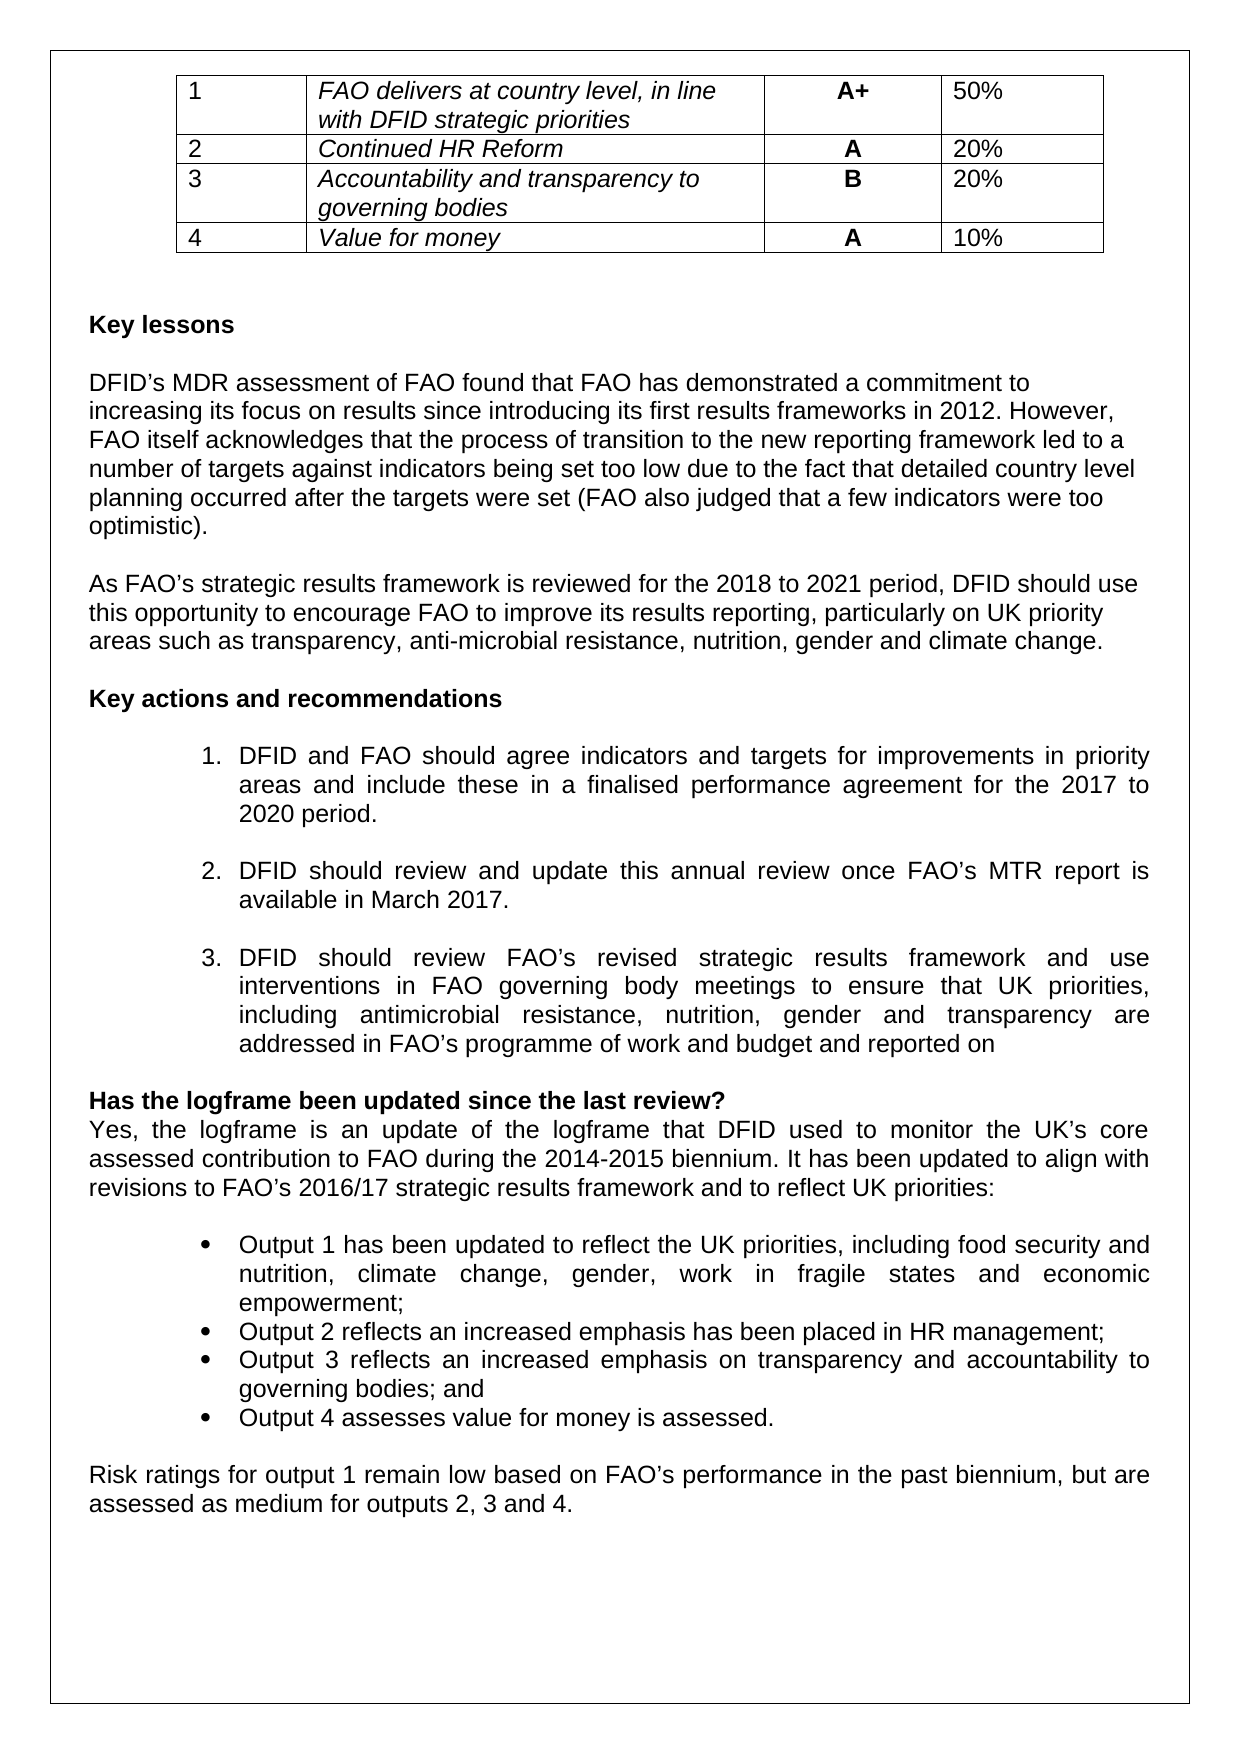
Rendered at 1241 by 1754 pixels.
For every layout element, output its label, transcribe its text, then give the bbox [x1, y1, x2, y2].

list DFID and FAO should agree indicators and targets for improvements in priority areas and include these in a finalised performance agreement for the 2017 to 2020 period. [201, 741, 1152, 828]
text Key actions and recommendations [89, 684, 1152, 713]
table_cell 2 [177, 135, 306, 163]
list Output 2 reflects an increased emphasis has been placed in HR management; [201, 1316, 1152, 1345]
table_cell 3 [177, 164, 306, 222]
table_cell 20% [942, 164, 1103, 222]
list DFID should review FAO’s revised strategic results framework and use interventions in FAO governing body meetings to ensure that UK priorities, including antimicrobial resistance, nutrition, gender and transparency are addressed in FAO’s programme of work and budget and reported on [201, 943, 1152, 1058]
table_cell A [765, 223, 941, 252]
table_cell A+ [765, 76, 941, 133]
text DFID’s MDR assessment of FAO found that FAO has demonstrated a commitment to increasing its focus on results since introducing its first results frameworks in 2012. However, FAO itself acknowledges that the process of transition to the new reporting framework led to a number of targets against indicators being set too low due to the fact that detailed country level planning occurred after the targets were set (FAO also judged that a few indicators were too optimistic). [89, 368, 1152, 540]
list DFID should review and update this annual review once FAO’s MTR report is available in March 2017. [201, 856, 1152, 914]
table_cell Value for money [307, 223, 764, 252]
table_cell 10% [942, 223, 1103, 252]
text Has the logframe been updated since the last review? [89, 1086, 1152, 1115]
table_cell Accountability and transparency to governing bodies [307, 164, 764, 222]
table_cell Continued HR Reform [307, 135, 764, 163]
text Risk ratings for output 1 remain low based on FAO’s performance in the past biennium, but are assessed as medium for outputs 2, 3 and 4. [89, 1461, 1152, 1518]
list Output 3 reflects an increased emphasis on transparency and accountability to governing bodies; and [201, 1345, 1152, 1403]
table_cell 1 [177, 76, 306, 133]
table_cell 20% [942, 135, 1103, 163]
text Key lessons [89, 310, 1152, 339]
list Output 1 has been updated to reflect the UK priorities, including food security and nutrition, climate change, gender, work in fragile states and economic empowerment; [201, 1230, 1152, 1316]
text Yes, the logframe is an update of the logframe that DFID used to monitor the UK’s core assessed contribution to FAO during the 2014-2015 biennium. It has been updated to align with revisions to FAO’s 2016/17 strategic results framework and to reflect UK priorities: [89, 1115, 1152, 1201]
table_cell 50% [942, 76, 1103, 133]
text As FAO’s strategic results framework is reviewed for the 2018 to 2021 period, DFID should use this opportunity to encourage FAO to improve its results reporting, particularly on UK priority areas such as transparency, anti-microbial resistance, nutrition, gender and climate change. [89, 569, 1152, 655]
list Output 4 assesses value for money is assessed. [201, 1403, 1152, 1432]
table_cell 4 [177, 223, 306, 252]
table_cell FAO delivers at country level, in line with DFID strategic priorities [307, 76, 764, 133]
table_cell A [765, 135, 941, 163]
table_cell B [765, 164, 941, 222]
